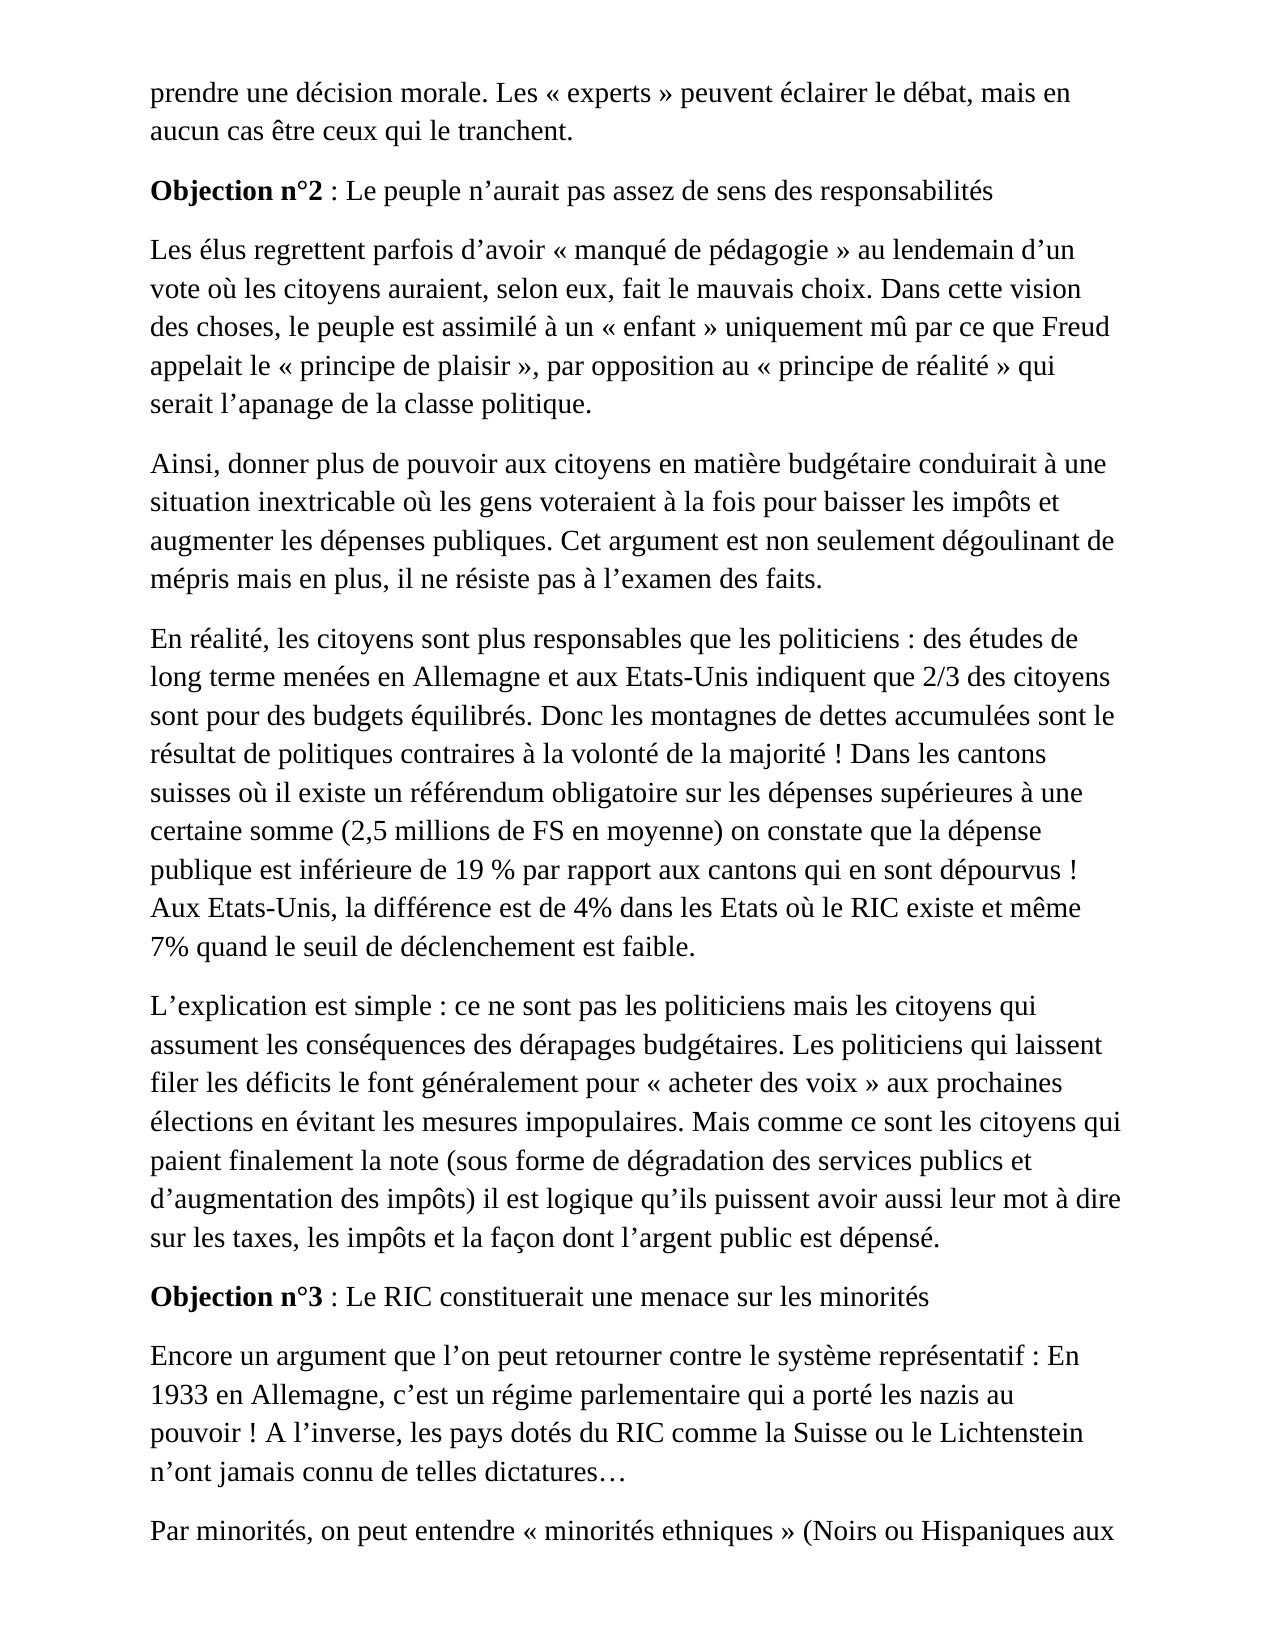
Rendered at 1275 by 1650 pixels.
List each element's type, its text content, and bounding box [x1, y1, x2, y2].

text En réalité, les citoyens sont plus responsables que les politiciens : des études de long terme menées en Allemagne et aux Etats-Unis indiquent que 2/3 des citoyens sont pour des budgets équilibrés. Donc les montagnes de dettes accumulées sont le résultat de politiques contraires à la volonté de la majorité ! Dans les cantons suisses où il existe un référendum obligatoire sur les dépenses supérieures à une certaine somme (2,5 millions de FS en moyenne) on constate que la dépense publique est inférieure de 19 % par rapport aux cantons qui en sont dépourvus ! Aux Etats-Unis, la différence est de 4% dans les Etats où le RIC existe et même 7% quand le seuil de déclenchement est faible. [150, 621, 1125, 963]
text Par minorités, on peut entendre « minorités ethniques » (Noirs ou Hispaniques aux [150, 1513, 1125, 1547]
text Objection n°3 : Le RIC constituerait une menace sur les minorités [150, 1279, 1125, 1313]
text Encore un argument que l’on peut retourner contre le système représentatif : En 1933 en Allemagne, c’est un régime parlementaire qui a porté les nazis au pouvoir ! A l’inverse, les pays dotés du RIC comme la Suisse ou le Lichtenstein n’ont jamais connu de telles dictatures… [150, 1338, 1125, 1488]
text Les élus regrettent parfois d’avoir « manqué de pédagogie » au lendemain d’un vote où les citoyens auraient, selon eux, fait le mauvais choix. Dans cette vision des choses, le peuple est assimilé à un « enfant » uniquement mû par ce que Freud appelait le « principe de plaisir », par opposition au « principe de réalité » qui serait l’apanage de la classe politique. [150, 232, 1125, 420]
text Ainsi, donner plus de pouvoir aux citoyens en matière budgétaire conduirait à une situation inextricable où les gens voteraient à la fois pour baisser les impôts et augmenter les dépenses publiques. Cet argument est non seulement dégoulinant de mépris mais en plus, il ne résiste pas à l’examen des faits. [150, 446, 1125, 595]
text prendre une décision morale. Les « experts » peuvent éclairer le débat, mais en aucun cas être ceux qui le tranchent. [150, 75, 1125, 147]
text L’explication est simple : ce ne sont pas les politiciens mais les citoyens qui assument les conséquences des dérapages budgétaires. Les politiciens qui laissent filer les déficits le font généralement pour « acheter des voix » aux prochaines élections en évitant les mesures impopulaires. Mais comme ce sont les citoyens qui paient finalement la note (sous forme de dégradation des services publics et d’augmentation des impôts) il est logique qu’ils puissent avoir aussi leur mot à dire sur les taxes, les impôts et la façon dont l’argent public est dépensé. [150, 988, 1125, 1253]
text Objection n°2 : Le peuple n’aurait pas assez de sens des responsabilités [150, 173, 1125, 206]
